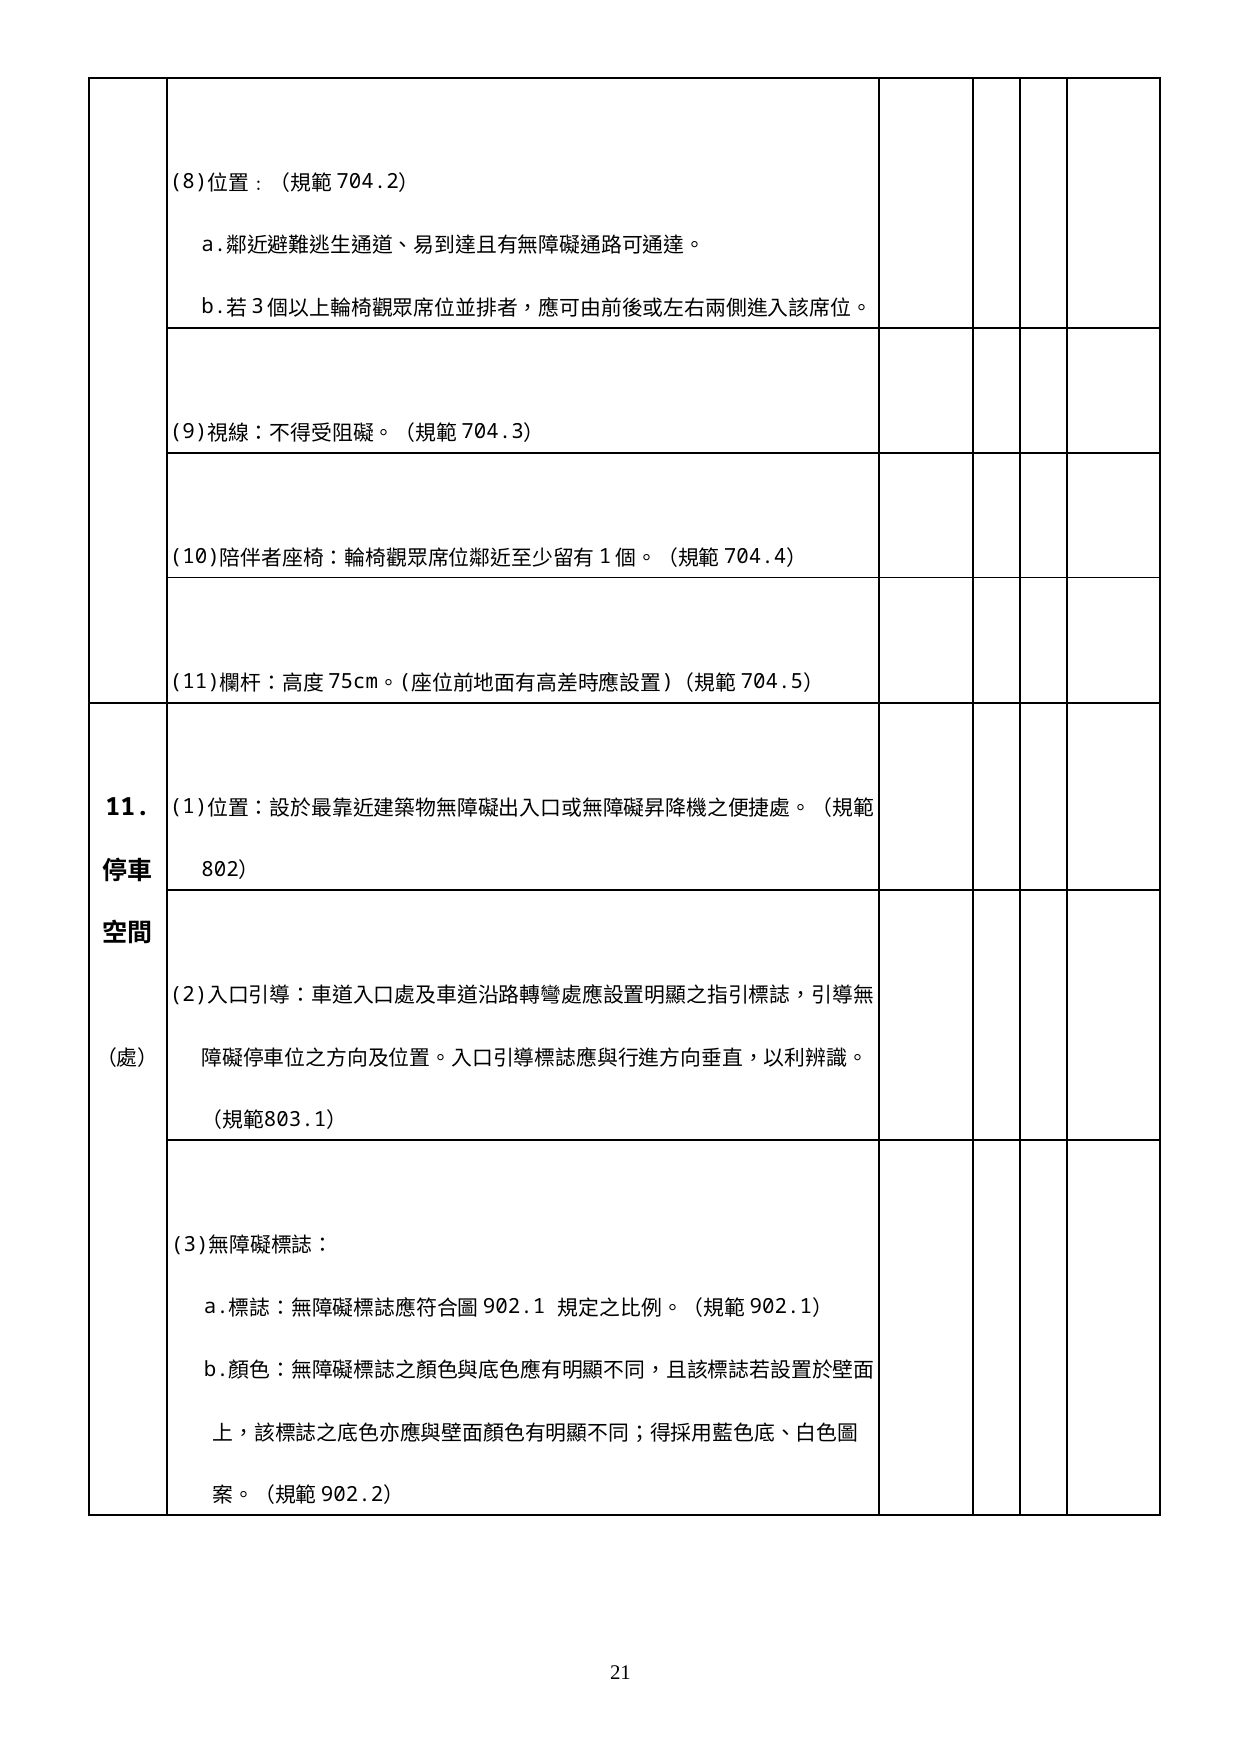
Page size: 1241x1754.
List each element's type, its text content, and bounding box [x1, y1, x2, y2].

table_cell [1068, 704, 1159, 889]
table_cell [880, 454, 972, 577]
table_cell [974, 578, 1019, 702]
table_cell [880, 79, 972, 327]
table_cell [974, 79, 1019, 327]
table_cell [1068, 329, 1159, 452]
table_cell [1021, 578, 1066, 702]
table_cell [974, 1141, 1019, 1514]
table_cell [974, 704, 1019, 889]
table_cell 11. 停車 空間 （處） [90, 704, 166, 1514]
table_cell [880, 578, 972, 702]
table_cell [974, 329, 1019, 452]
table_cell [880, 1141, 972, 1514]
table_cell (3)無障礙標誌： a.標誌：無障礙標誌應符合圖902.1 規定之比例。（規範902.1） b.顏色：無障礙標誌之顏色與底色應有明顯不同，且該標誌若設置於壁面上，該標誌之底色亦應與壁面顏色有明顯不同；得採用藍色底、白色圖案。（規範902.2） [168, 1141, 878, 1514]
table_cell (2)入口引導：車道入口處及車道沿路轉彎處應設置明顯之指引標誌，引導無障礙停車位之方向及位置。入口引導標誌應與行進方向垂直，以利辨識。（規範803.1） [168, 891, 878, 1139]
table_cell [1068, 578, 1159, 702]
table_cell (1)位置：設於最靠近建築物無障礙出入口或無障礙昇降機之便捷處。（規範802） [168, 704, 878, 889]
table_cell [1021, 329, 1066, 452]
table_cell [974, 891, 1019, 1139]
table_cell (10)陪伴者座椅：輪椅觀眾席位鄰近至少留有1個。（規範704.4） [168, 454, 878, 577]
table_cell [1021, 454, 1066, 577]
table_cell [880, 891, 972, 1139]
table_cell [1021, 1141, 1066, 1514]
table_cell [1068, 891, 1159, 1139]
table_cell (11)欄杆：高度75cm。(座位前地面有高差時應設置)（規範704.5） [168, 578, 878, 702]
table_cell [1068, 454, 1159, 577]
table_cell [880, 329, 972, 452]
table_cell [1021, 891, 1066, 1139]
table_cell [90, 79, 166, 702]
table_cell [1068, 79, 1159, 327]
table_cell (8)位置﹕（規範704.2） a.鄰近避難逃生通道、易到達且有無障礙通路可通達。 b.若3個以上輪椅觀眾席位並排者，應可由前後或左右兩側進入該席位。 [168, 79, 878, 327]
table_cell [1021, 704, 1066, 889]
table_cell [880, 704, 972, 889]
table_cell (9)視線：不得受阻礙。（規範704.3） [168, 329, 878, 452]
table_cell [1021, 79, 1066, 327]
table_cell [1068, 1141, 1159, 1514]
table_cell [974, 454, 1019, 577]
